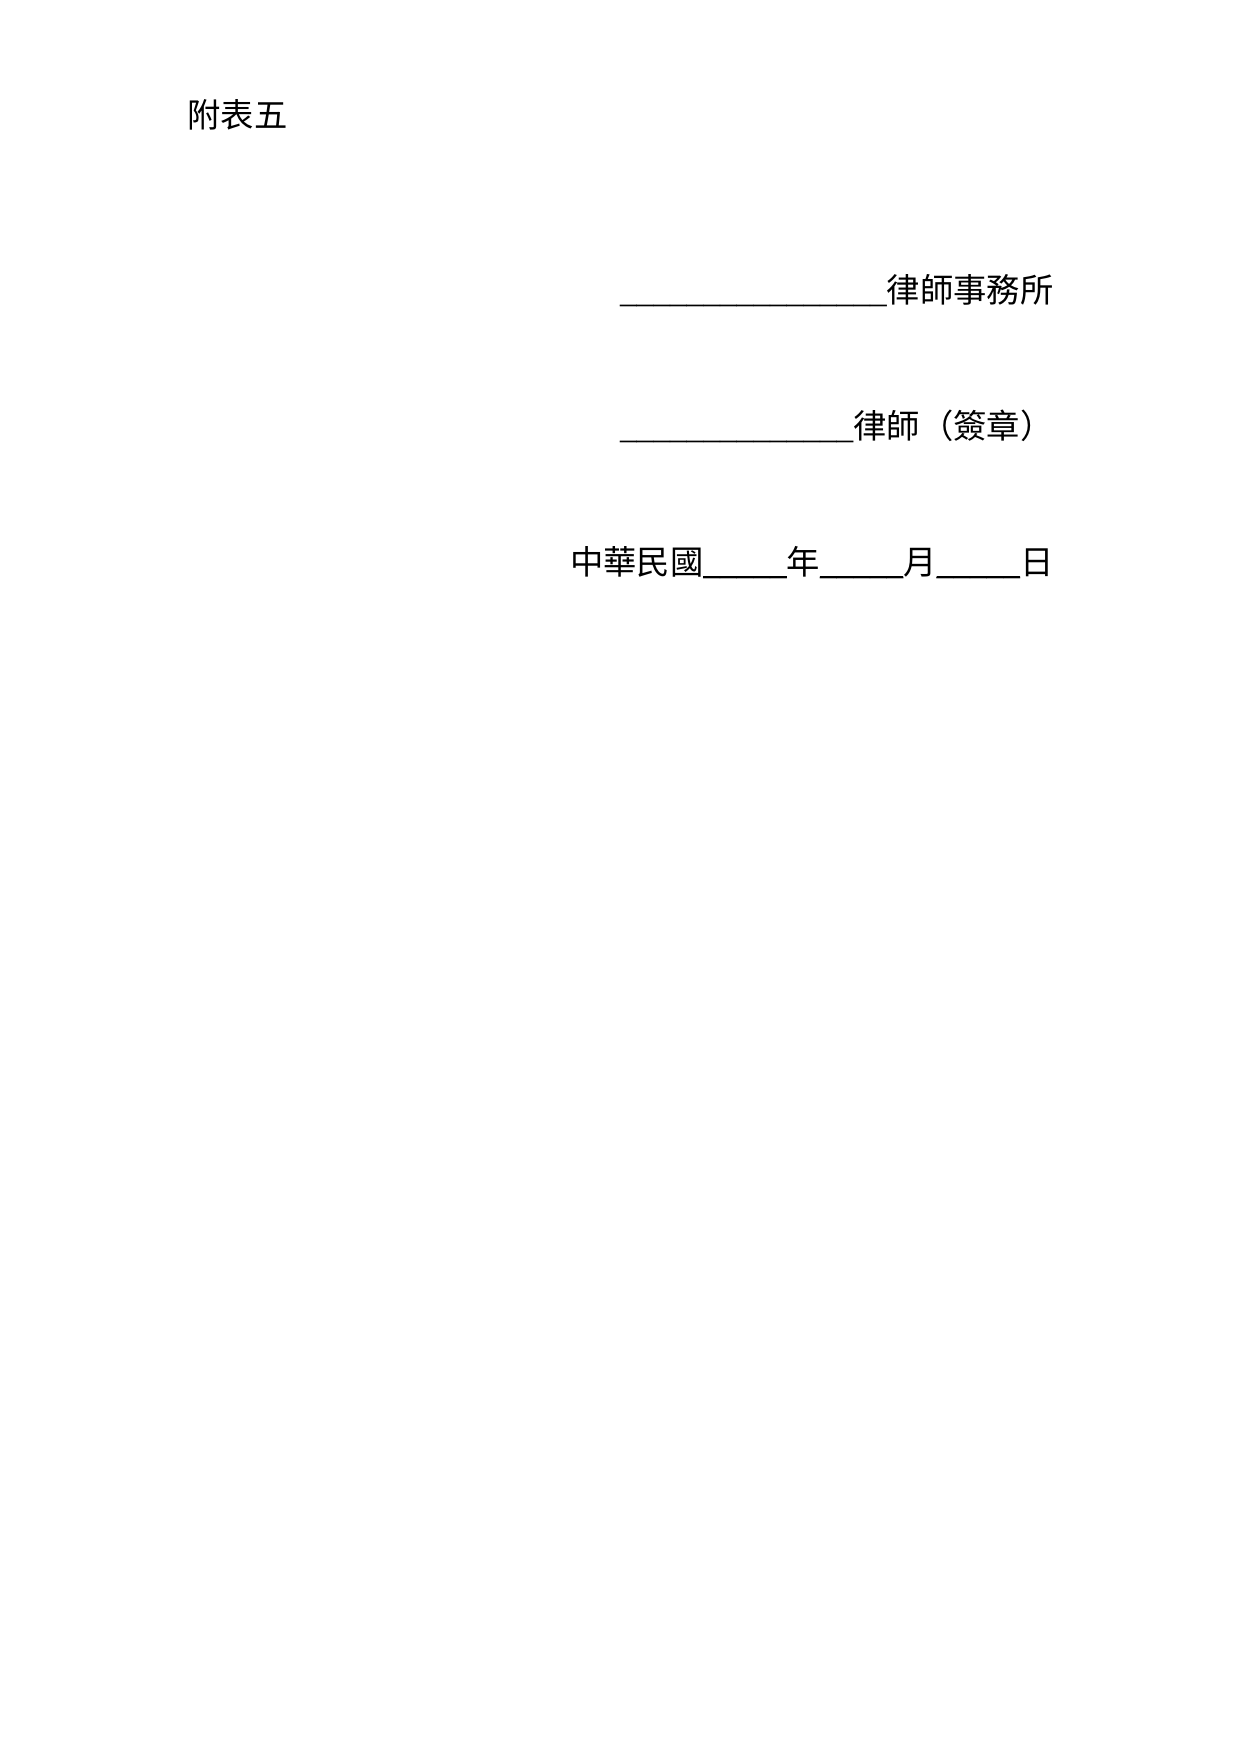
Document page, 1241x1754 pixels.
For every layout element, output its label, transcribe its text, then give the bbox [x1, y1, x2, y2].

text 中華民國_____年_____月_____日 [187, 514, 1053, 605]
text ________________律師事務所 [187, 243, 1053, 333]
text ______________律師（簽章） [187, 378, 1053, 469]
